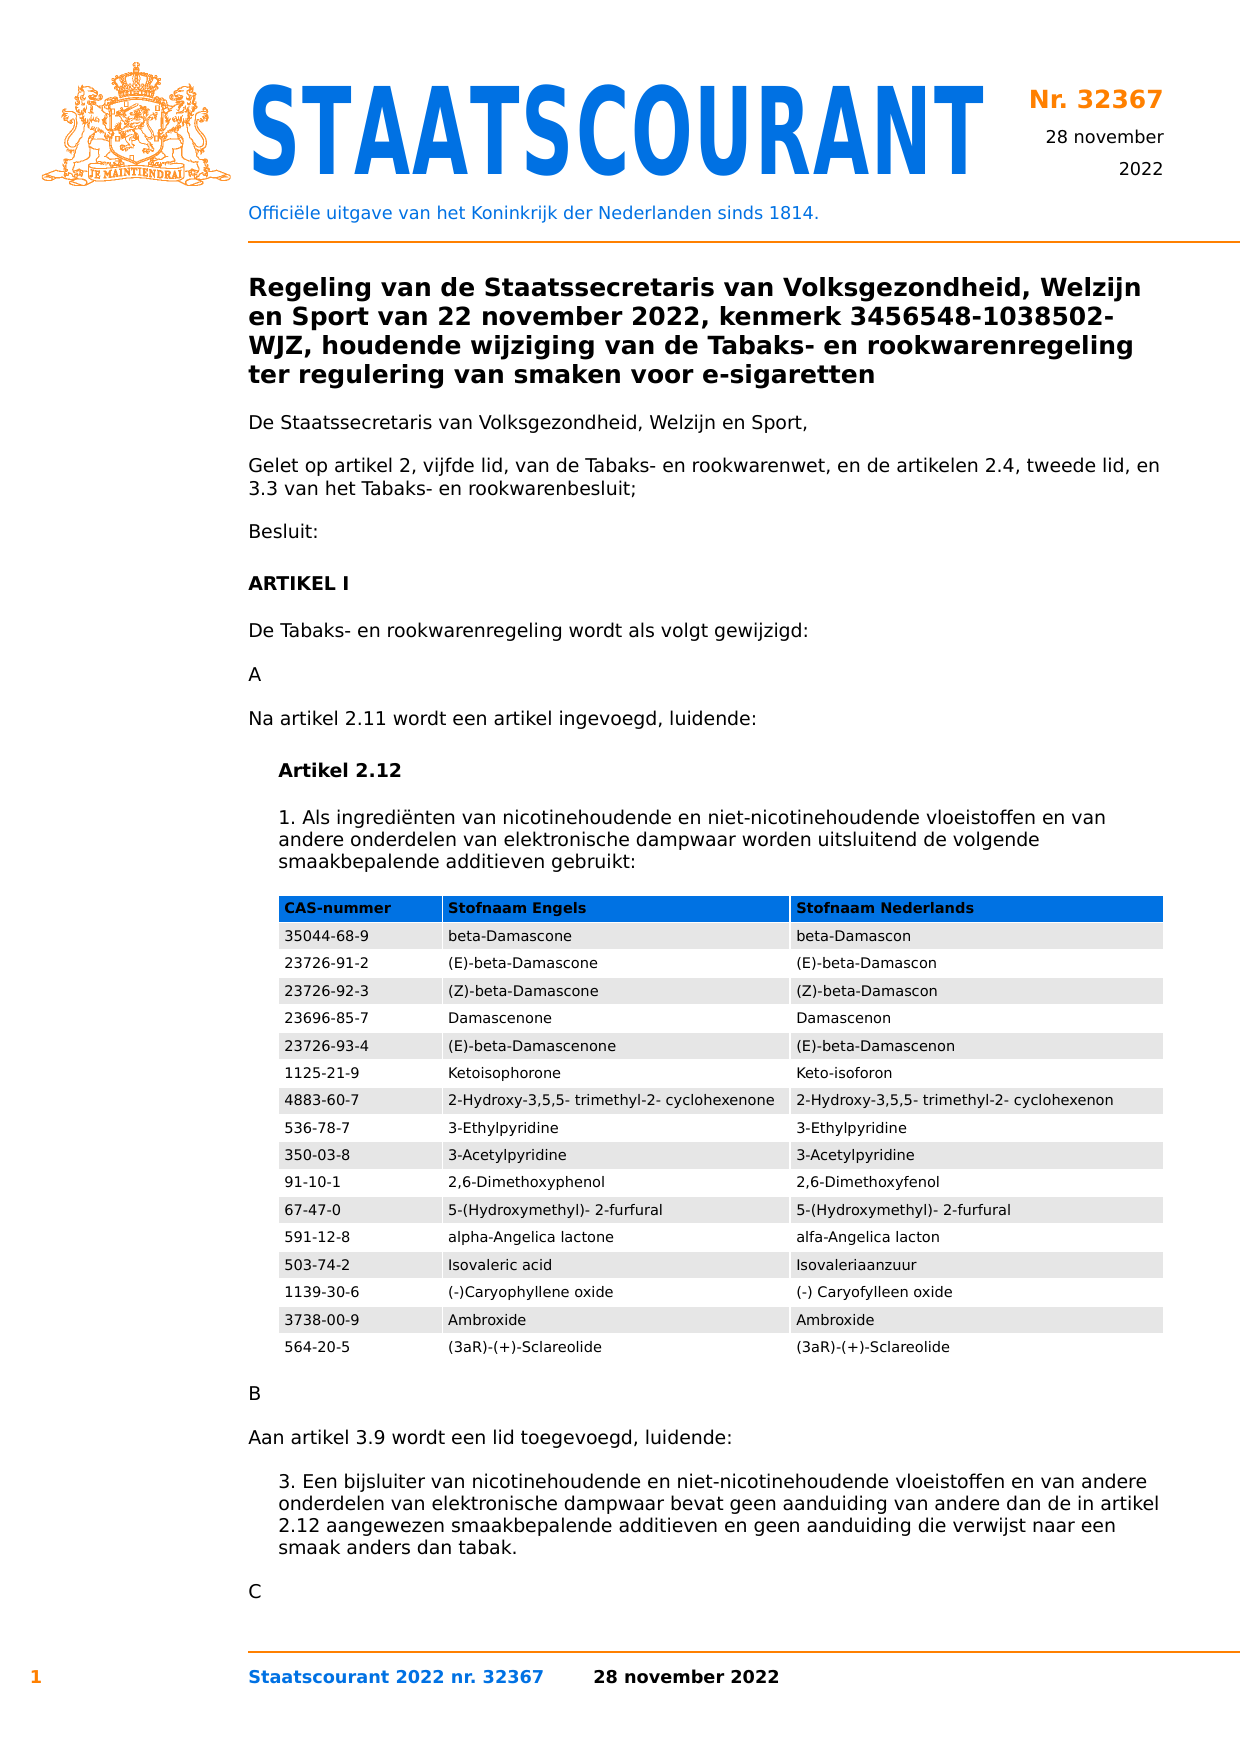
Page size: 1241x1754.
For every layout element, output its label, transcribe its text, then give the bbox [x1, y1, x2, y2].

table_cell 2-Hydroxy-3,5,5- trimethyl-2- cyclohexenone [443, 1088, 789, 1114]
picture [41, 62, 231, 186]
table_header [25, 62, 248, 241]
table_cell 5-(Hydroxymethyl)- 2-furfural [791, 1197, 1163, 1223]
table_cell Ketoisophorone [443, 1060, 789, 1086]
table_cell 3-Acetylpyridine [443, 1142, 789, 1169]
table_cell (-) Caryofylleen oxide [791, 1279, 1163, 1306]
table_cell Isovaleric acid [443, 1252, 789, 1278]
table_cell (E)-beta-Damascone [443, 951, 789, 977]
table_cell 536-78-7 [279, 1115, 442, 1141]
text De Tabaks- en rookwarenregeling wordt als volgt gewijzigd: [248, 620, 1163, 642]
table_cell 35044-68-9 [279, 923, 442, 949]
table_cell 1139-30-6 [279, 1279, 442, 1306]
table_cell Ambroxide [791, 1307, 1163, 1333]
table_cell 3-Ethylpyridine [791, 1115, 1163, 1141]
table_cell 2,6-Dimethoxyfenol [791, 1170, 1163, 1196]
table_cell Ambroxide [443, 1307, 789, 1333]
table_cell 5-(Hydroxymethyl)- 2-furfural [443, 1197, 789, 1223]
table_cell 2022 [998, 153, 1240, 203]
table_cell 350-03-8 [279, 1142, 442, 1169]
table_cell (E)-beta-Damascon [791, 951, 1163, 977]
table_cell (-)Caryophyllene oxide [443, 1279, 789, 1306]
table_cell 67-47-0 [279, 1197, 442, 1223]
text De Staatssecretaris van Volksgezondheid, Welzijn en Sport, [248, 412, 1163, 433]
table_cell Damascenone [443, 1005, 789, 1032]
table_cell 3-Ethylpyridine [443, 1115, 789, 1141]
text A [248, 664, 1163, 686]
table_cell 564-20-5 [279, 1334, 442, 1360]
table_header Stofnaam Nederlands [791, 896, 1163, 922]
table_cell 2,6-Dimethoxyphenol [443, 1170, 789, 1196]
subtitle Regeling van de Staatssecretaris van Volksgezondheid, Welzijn en Sport van 22 november 2022, kenmerk 3456548-1038502-WJZ, houdende wijziging van de Tabaks- en rookwarenregeling ter regulering van smaken voor e-sigaretten [248, 273, 1163, 390]
table_header CAS-nummer [279, 896, 442, 922]
table_header Nr. 32367 [998, 62, 1240, 121]
subtitle Artikel 2.12 [278, 760, 1163, 782]
text Besluit: [248, 521, 1163, 543]
table_cell 23726-92-3 [279, 978, 442, 1004]
table_cell Keto-isoforon [791, 1060, 1163, 1086]
text Na artikel 2.11 wordt een artikel ingevoegd, luidende: [248, 708, 1163, 730]
table_cell 23726-93-4 [279, 1033, 442, 1059]
table_cell 23696-85-7 [279, 1005, 442, 1032]
table_cell (3aR)-(+)-Sclareolide [791, 1334, 1163, 1360]
table_cell (3aR)-(+)-Sclareolide [443, 1334, 789, 1360]
text C [248, 1581, 1163, 1603]
text 1. Als ingrediënten van nicotinehoudende en niet-nicotinehoudende vloeistoffen en van andere onderdelen van elektronische dampwaar worden uitsluitend de volgende smaakbepalende additieven gebruikt: [278, 807, 1163, 873]
table_cell 28 november [998, 121, 1240, 153]
text Gelet op artikel 2, vijfde lid, van de Tabaks- en rookwarenwet, en de artikelen 2.4, tweede lid, en 3.3 van het Tabaks- en rookwarenbesluit; [248, 455, 1163, 499]
text 3. Een bijsluiter van nicotinehoudende en niet-nicotinehoudende vloeistoffen en van andere onderdelen van elektronische dampwaar bevat geen aanduiding van andere dan de in artikel 2.12 aangewezen smaakbepalende additieven en geen aanduiding die verwijst naar een smaak anders dan tabak. [278, 1471, 1163, 1559]
table_cell 4883-60-7 [279, 1088, 442, 1114]
table_cell Officiële uitgave van het Koninkrijk der Nederlanden sinds 1814. [248, 203, 1240, 241]
table_cell (E)-beta-Damascenon [791, 1033, 1163, 1059]
subtitle ARTIKEL I [248, 573, 1163, 595]
table_cell 3-Acetylpyridine [791, 1142, 1163, 1169]
table_cell 3738-00-9 [279, 1307, 442, 1333]
text B [248, 1383, 1163, 1405]
table_header STAATSCOURANT [248, 62, 998, 203]
table_cell 91-10-1 [279, 1170, 442, 1196]
text Aan artikel 3.9 wordt een lid toegevoegd, luidende: [248, 1427, 1163, 1449]
table_cell 591-12-8 [279, 1225, 442, 1251]
table_cell beta-Damascone [443, 923, 789, 949]
table_cell (E)-beta-Damascenone [443, 1033, 789, 1059]
table_cell (Z)-beta-Damascone [443, 978, 789, 1004]
table_cell alfa-Angelica lacton [791, 1225, 1163, 1251]
table_cell 23726-91-2 [279, 951, 442, 977]
table_header Stofnaam Engels [443, 896, 789, 922]
table_cell Damascenon [791, 1005, 1163, 1032]
table_cell beta-Damascon [791, 923, 1163, 949]
table_cell 503-74-2 [279, 1252, 442, 1278]
table_cell 2-Hydroxy-3,5,5- trimethyl-2- cyclohexenon [791, 1088, 1163, 1114]
table_cell alpha-Angelica lactone [443, 1225, 789, 1251]
table_cell (Z)-beta-Damascon [791, 978, 1163, 1004]
table_cell 1125-21-9 [279, 1060, 442, 1086]
table_cell Isovaleriaanzuur [791, 1252, 1163, 1278]
